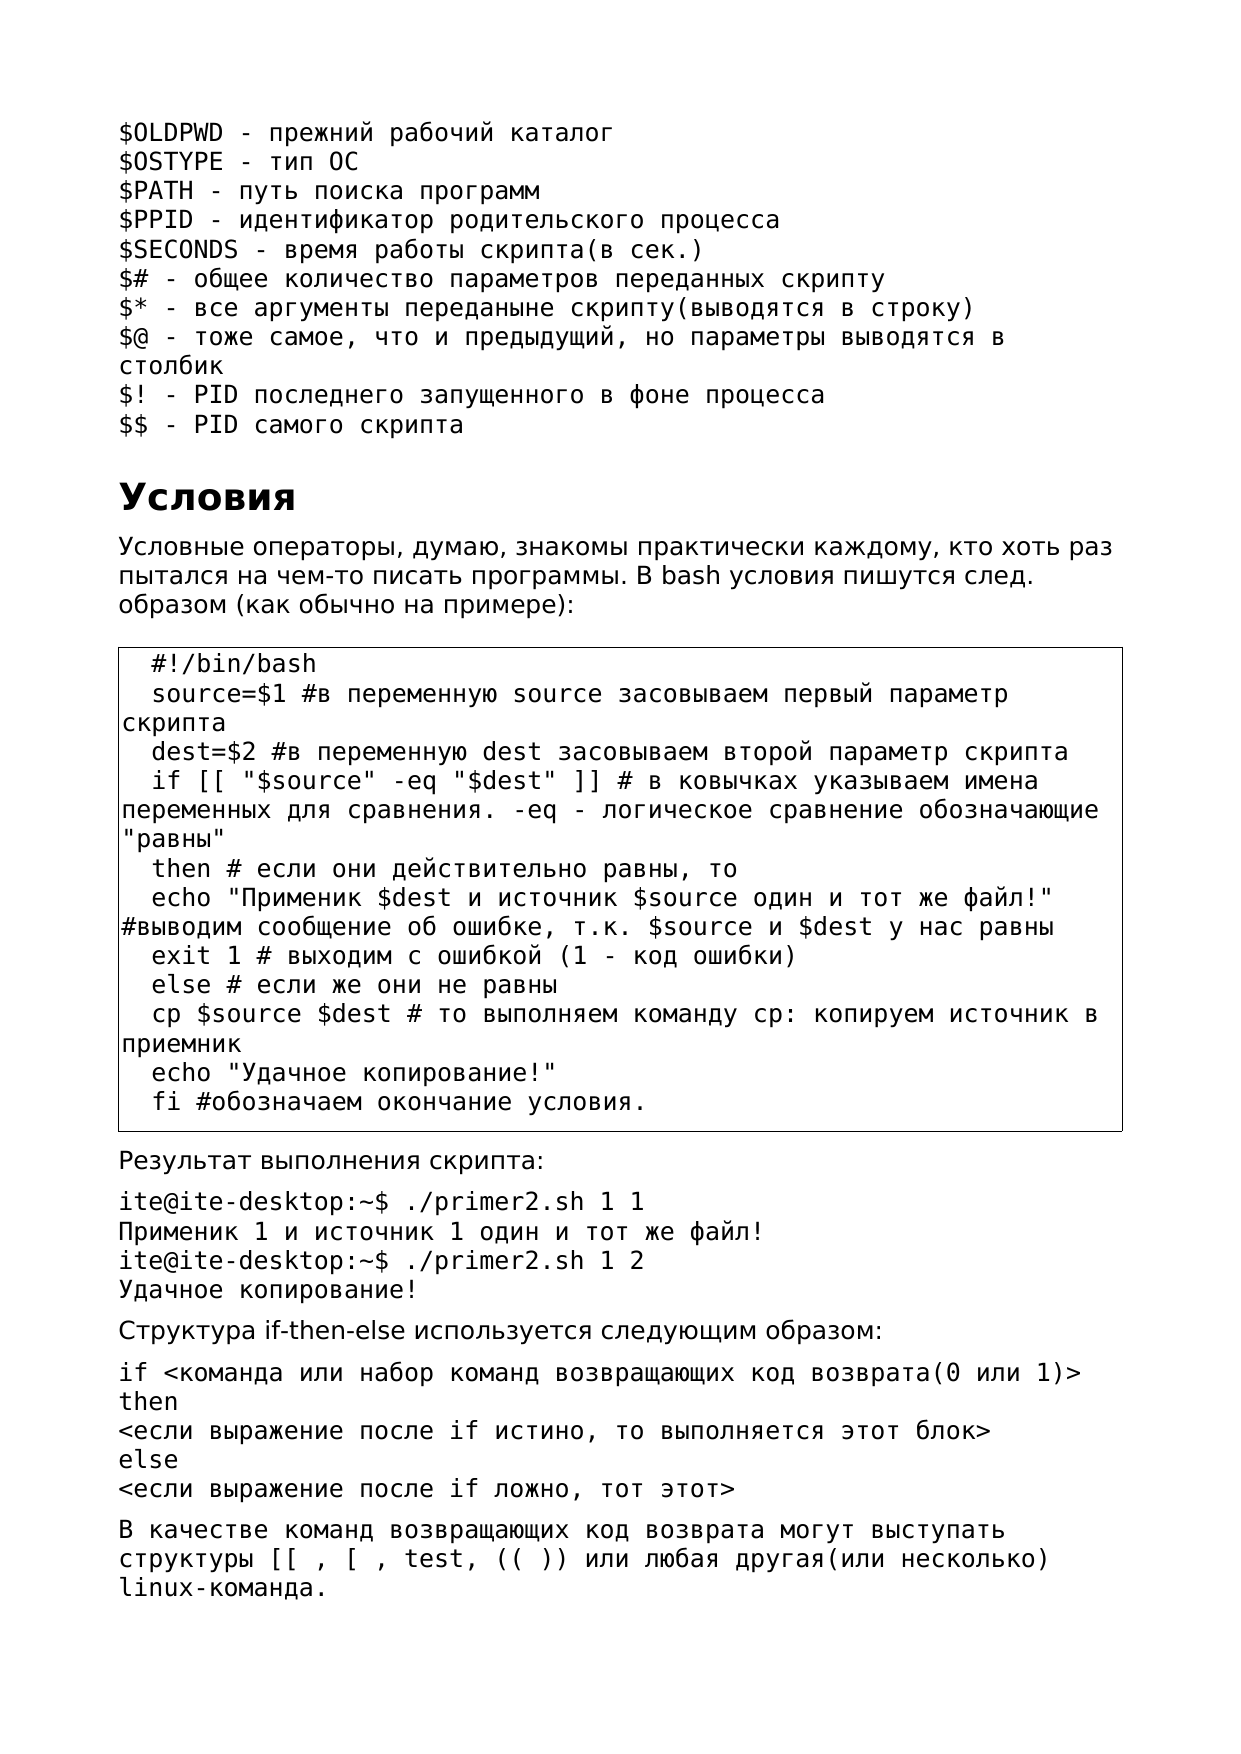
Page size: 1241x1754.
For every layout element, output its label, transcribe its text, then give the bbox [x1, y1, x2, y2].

text Условные операторы, думаю, знакомы практически каждому, кто хоть раз пытался на чем-то писать программы. В bash условия пишутся след. образом (как обычно на примере): [118, 532, 1122, 619]
text ite@ite-desktop:~$ ./primer2.sh 1 1 Применик 1 и источник 1 один и тот же файл! ite@ite-desktop:~$ ./primer2.sh 1 2 Удачное копирование! [118, 1188, 1122, 1304]
text Структура if-then-else используется следующим образом: [118, 1316, 1122, 1345]
text $OLDPWD - прежний рабочий каталог $OSTYPE - тип ОС $PATH - путь поиска программ $PPID - идентификатор родительского процесса $SECONDS - время работы скрипта(в сек.) $# - общее количество параметров переданных скрипту $* - все аргументы переданыне скрипту(выводятся в строку) $@ - тоже самое, что и предыдущий, но параметры выводятся в столбик $! - PID последнего запущенного в фоне процесса $$ - PID самого скрипта [118, 118, 1122, 439]
text Результат выполнения скрипта: [118, 1146, 1122, 1175]
subtitle Условия [118, 476, 1122, 519]
text В качестве команд возвращающих код возврата могут выступать структуры [[ , [ , test, (( )) или любая другая(или несколько) linux-команда. [118, 1515, 1122, 1603]
table_header #!/bin/bash source=$1 #в переменную source засовываем первый параметр скрипта dest=$2 #в переменную dest засовываем второй параметр скрипта if [[ "$source" -eq "$dest" ]] # в ковычках указываем имена переменных для сравнения. -eq - логическое сравнение обозначающие "равны" then # если они действительно равны, то echo "Применик $dest и источник $source один и тот же файл!" #выводим сообщение об ошибке, т.к. $source и $dest у нас равны exit 1 # выходим с ошибкой (1 - код ошибки) else # если же они не равны cp $source $dest # то выполняем команду cp: копируем источник в приемник echo "Удачное копирование!" fi #обозначаем окончание условия. [119, 648, 1122, 1131]
text if <команда или набор команд возвращающих код возврата(0 или 1)> then <если выражение после if истино, то выполняется этот блок> else <если выражение после if ложно, тот этот> [118, 1358, 1122, 1503]
